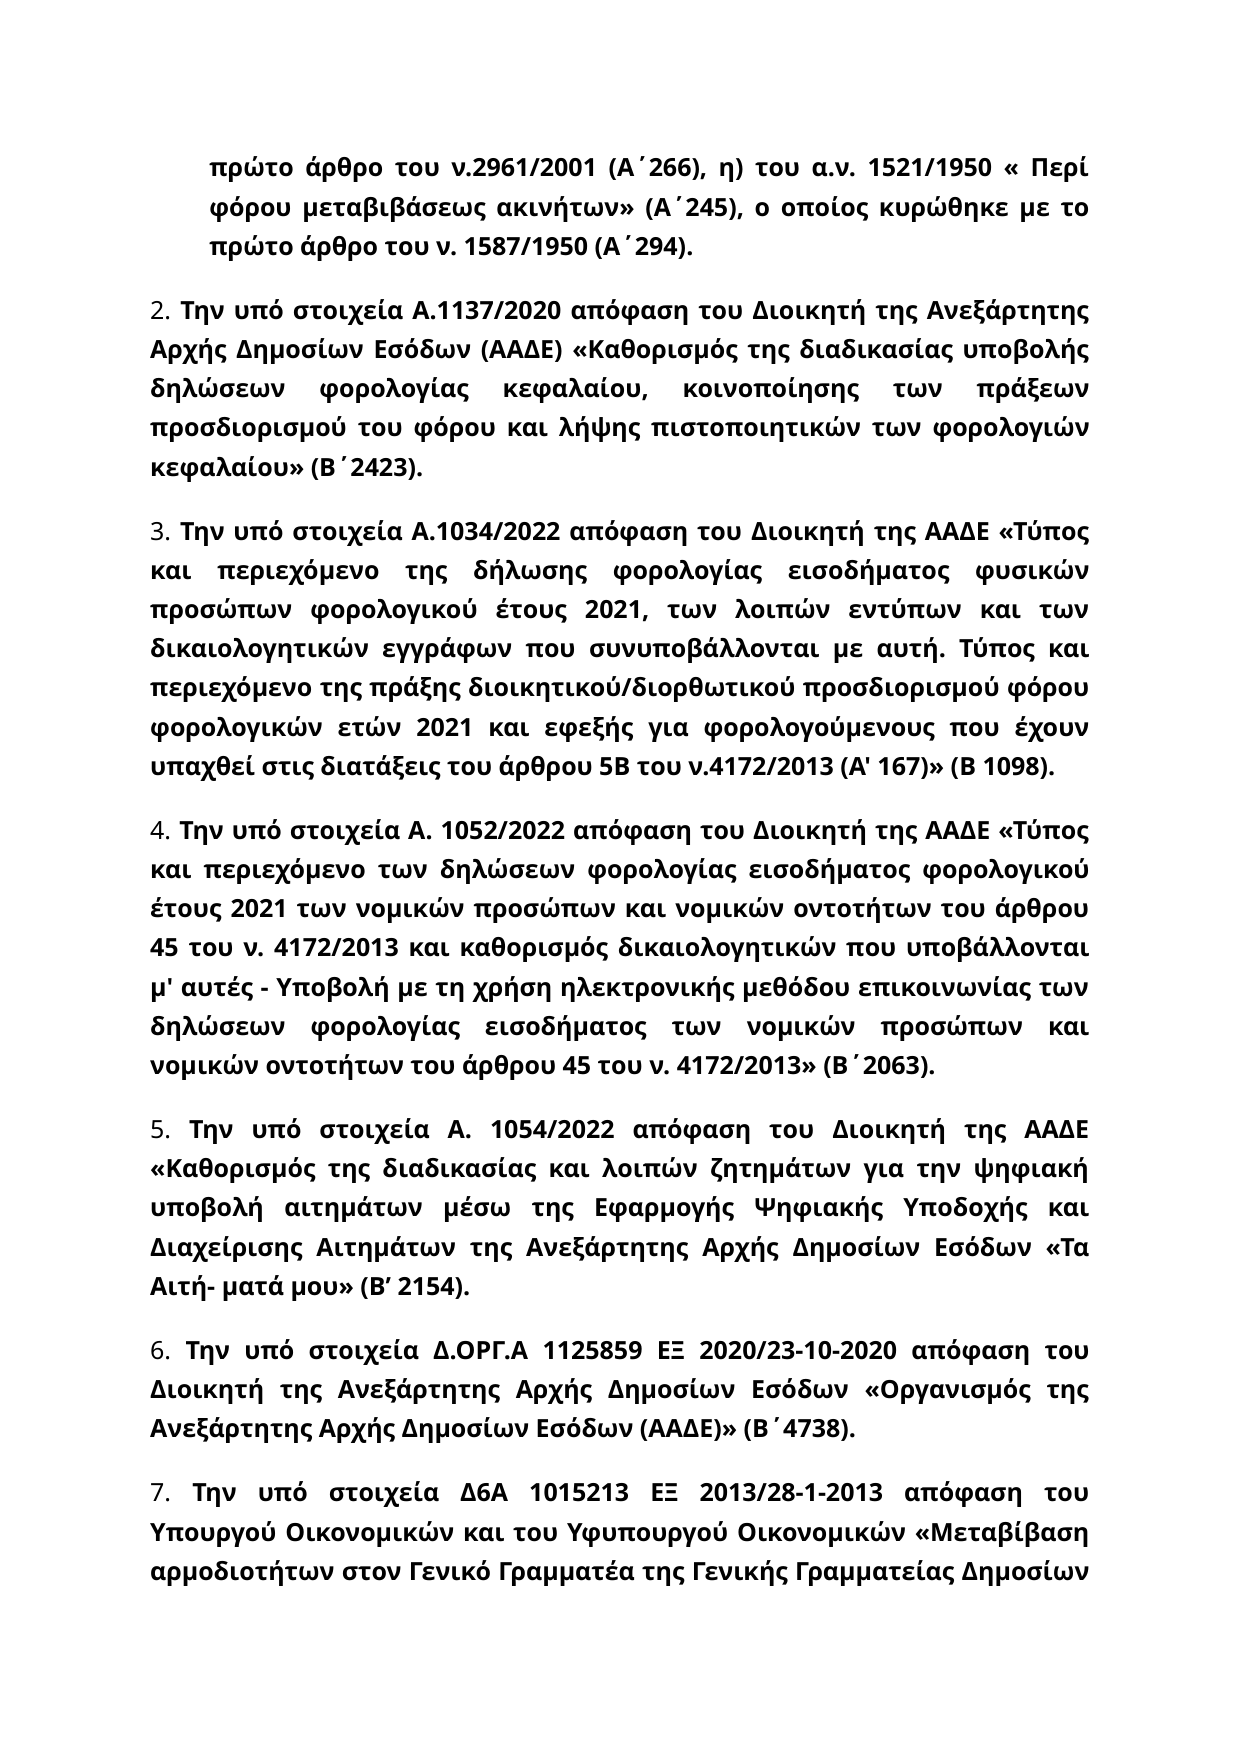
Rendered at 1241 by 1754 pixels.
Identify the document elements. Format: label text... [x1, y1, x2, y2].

text 6. Την υπό στοιχεία Δ.ΟΡΓ.Α 1125859 ΕΞ 2020/23-10-2020 απόφαση του Διοικητή της Ανεξάρτητης Αρχής Δημοσίων Εσόδων «Οργανισμός της Ανεξάρτητης Αρχής Δημοσίων Εσόδων (ΑΑΔΕ)» (Β΄4738). [150, 1332, 1090, 1445]
text 4. Την υπό στοιχεία Α. 1052/2022 απόφαση του Διοικητή της ΑΑΔΕ «Τύπος και περιεχόμενο των δηλώσεων φορολογίας εισοδήματος φορολογικού έτους 2021 των νομικών προσώπων και νομικών οντοτήτων του άρθρου 45 του ν. 4172/2013 και καθορισμός δικαιολογητικών που υποβάλλονται μ' αυτές - Υποβολή με τη χρήση ηλεκτρονικής μεθόδου επικοινωνίας των δηλώσεων φορολογίας εισοδήματος των νομικών προσώπων και νομικών οντοτήτων του άρθρου 45 του ν. 4172/2013» (Β΄2063). [150, 812, 1090, 1082]
text 7. Την υπό στοιχεία Δ6Α 1015213 ΕΞ 2013/28-1-2013 απόφαση του Υπουργού Οικονομικών και του Υφυπουργού Οικονομικών «Μεταβίβαση αρμοδιοτήτων στον Γενικό Γραμματέα της Γενικής Γραμματείας Δημοσίων [150, 1475, 1090, 1587]
list πρώτο άρθρο του ν.2961/2001 (Α΄266), η) του α.ν. 1521/1950 « Περί φόρου μεταβιβάσεως ακινήτων» (Α΄245), ο οποίος κυρώθηκε με το πρώτο άρθρο του ν. 1587/1950 (Α΄294). [150, 150, 1090, 262]
text 3. Την υπό στοιχεία Α.1034/2022 απόφαση του Διοικητή της ΑΑΔΕ «Τύπος και περιεχόμενο της δήλωσης φορολογίας εισοδήματος φυσικών προσώπων φορολογικού έτους 2021, των λοιπών εντύπων και των δικαιολογητικών εγγράφων που συνυποβάλλονται με αυτή. Τύπος και περιεχόμενο της πράξης διοικητικού/διορθωτικού προσδιορισμού φόρου φορολογικών ετών 2021 και εφεξής για φορολογούμενους που έχουν υπαχθεί στις διατάξεις του άρθρου 5Β του ν.4172/2013 (Α' 167)» (Β 1098). [150, 513, 1090, 782]
text 2. Την υπό στοιχεία Α.1137/2020 απόφαση του Διοικητή της Ανεξάρτητης Αρχής Δημοσίων Εσόδων (ΑΑΔΕ) «Καθορισμός της διαδικασίας υποβολής δηλώσεων φορολογίας κεφαλαίου, κοινοποίησης των πράξεων προσδιορισμού του φόρου και λήψης πιστοποιητικών των φορολογιών κεφαλαίου» (Β΄2423). [150, 292, 1090, 483]
text 5. Την υπό στοιχεία Α. 1054/2022 απόφαση του Διοικητή της ΑΑΔΕ «Καθορισμός της διαδικασίας και λοιπών ζητημάτων για την ψηφιακή υποβολή αιτημάτων μέσω της Εφαρμογής Ψηφιακής Υποδοχής και Διαχείρισης Αιτημάτων της Ανεξάρτητης Αρχής Δημοσίων Εσόδων «Τα Αιτή- ματά μου» (Β’ 2154). [150, 1112, 1090, 1302]
